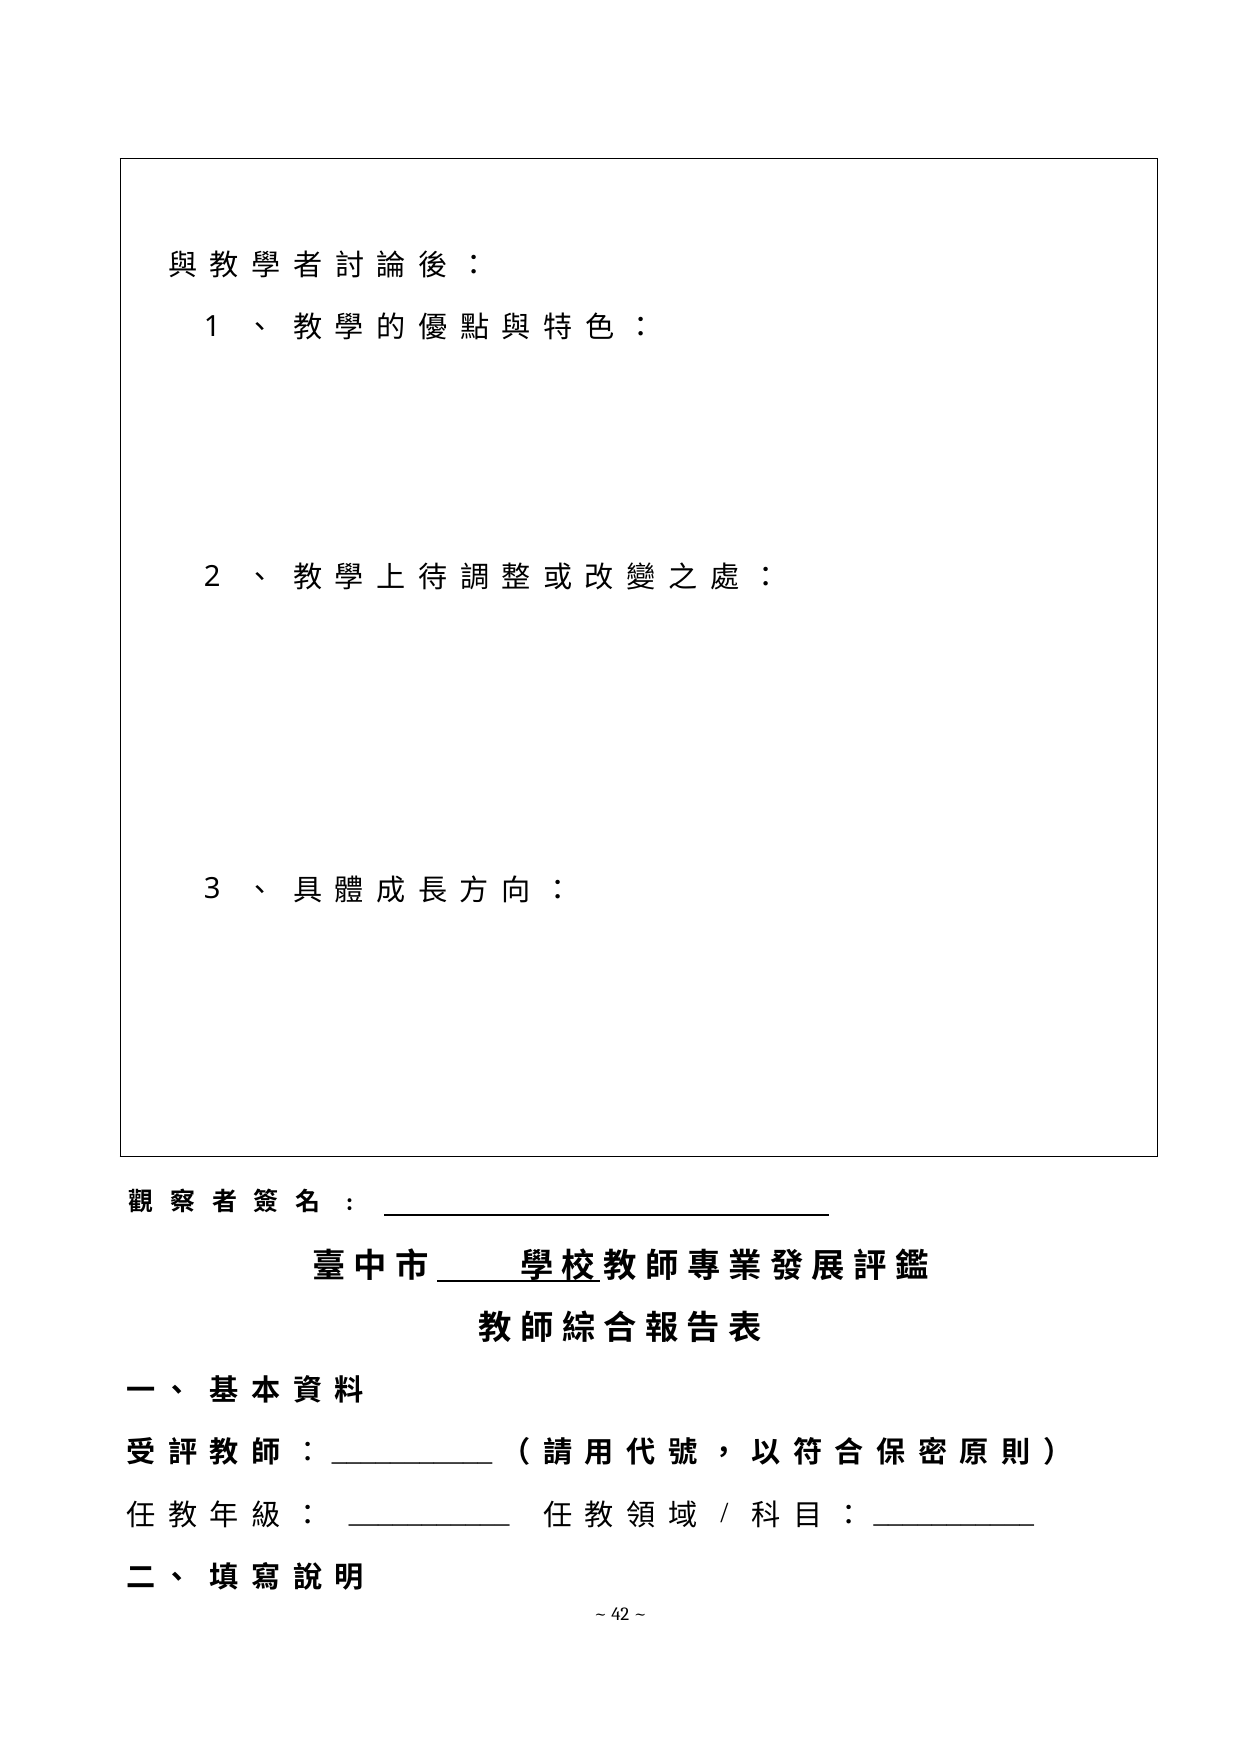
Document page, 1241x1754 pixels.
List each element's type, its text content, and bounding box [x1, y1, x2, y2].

text 教師綜合報告表 [120, 1283, 1120, 1346]
table_header 與教學者討論後： 教學的優點與特色： 教學上待調整或改變之處： 具體成長方向： [121, 159, 1157, 1156]
text 觀察者簽名﹕ [120, 1158, 1120, 1221]
text 二、填寫說明 [120, 1533, 1120, 1596]
text 臺中市 學校教師專業發展評鑑 [120, 1221, 1120, 1283]
text 一、基本資料 [120, 1346, 1120, 1408]
text 受評教師：___________（請用代號，以符合保密原則） [120, 1408, 1120, 1471]
text 任教年級：___________ 任教領域/科目：___________ [120, 1471, 1120, 1533]
